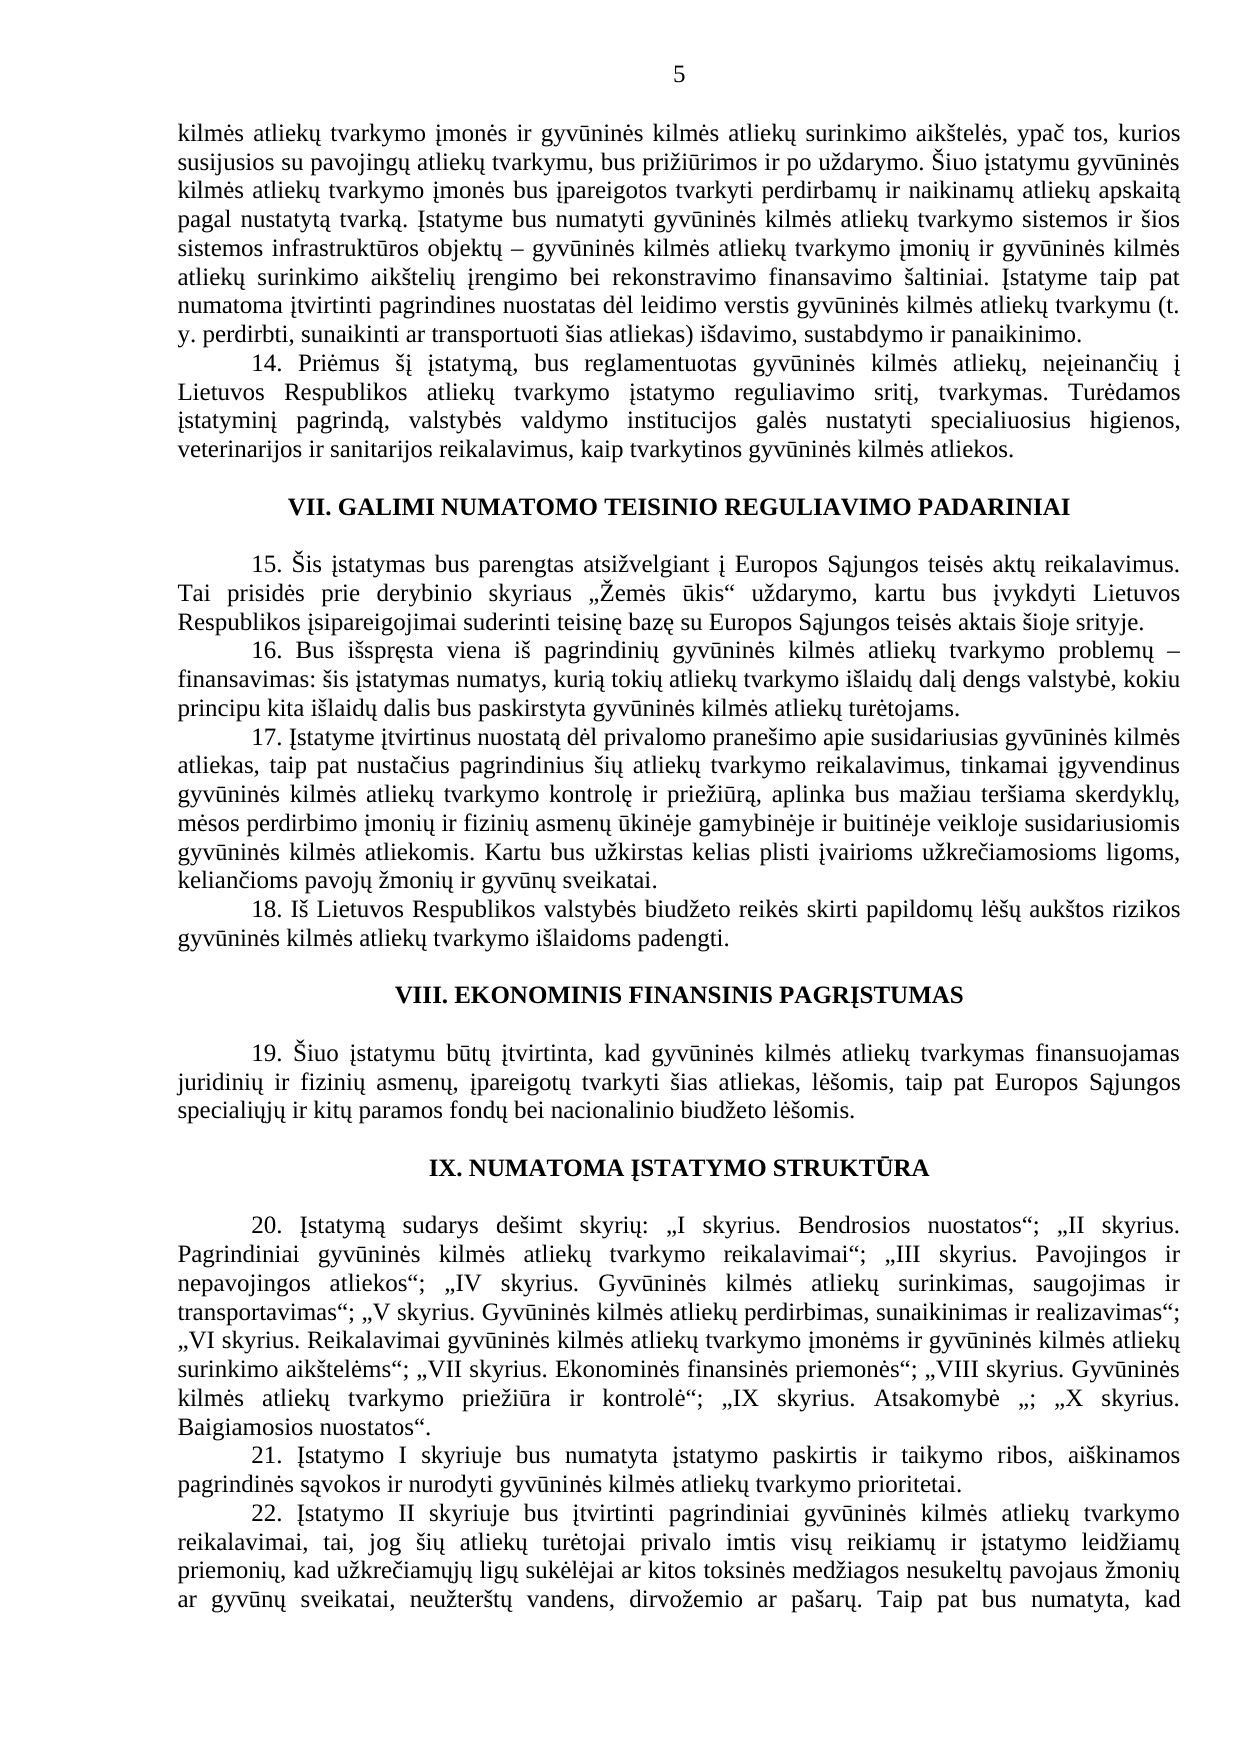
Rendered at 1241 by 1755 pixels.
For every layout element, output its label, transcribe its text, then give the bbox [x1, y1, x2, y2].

text VII. GALIMI NUMATOMO TEISINIO REGULIAVIMO PADARINIAI [177, 492, 1181, 521]
text VIII. EKONOMINIS FINANSINIS PAGRĮSTUMAS [177, 981, 1181, 1009]
text 18. Iš Lietuvos Respublikos valstybės biudžeto reikės skirti papildomų lėšų aukštos rizikos gyvūninės kilmės atliekų tvarkymo išlaidoms padengti. [177, 894, 1181, 952]
text 14. Priėmus šį įstatymą, bus reglamentuotas gyvūninės kilmės atliekų, neįeinančių į Lietuvos Respublikos atliekų tvarkymo įstatymo reguliavimo sritį, tvarkymas. Turėdamos įstatyminį pagrindą, valstybės valdymo institucijos galės nustatyti specialiuosius higienos, veterinarijos ir sanitarijos reikalavimus, kaip tvarkytinos gyvūninės kilmės atliekos. [177, 348, 1181, 463]
text 16. Bus išspręsta viena iš pagrindinių gyvūninės kilmės atliekų tvarkymo problemų – finansavimas: šis įstatymas numatys, kurią tokių atliekų tvarkymo išlaidų dalį dengs valstybė, kokiu principu kita išlaidų dalis bus paskirstyta gyvūninės kilmės atliekų turėtojams. [177, 636, 1181, 722]
text 15. Šis įstatymas bus parengtas atsižvelgiant į Europos Sąjungos teisės aktų reikalavimus. Tai prisidės prie derybinio skyriaus „Žemės ūkis“ uždarymo, kartu bus įvykdyti Lietuvos Respublikos įsipareigojimai suderinti teisinę bazę su Europos Sąjungos teisės aktais šioje srityje. [177, 549, 1181, 636]
text IX. NUMATOMA ĮSTATYMO STRUKTŪRA [177, 1153, 1181, 1182]
text 17. Įstatyme įtvirtinus nuostatą dėl privalomo pranešimo apie susidariusias gyvūninės kilmės atliekas, taip pat nustačius pagrindinius šių atliekų tvarkymo reikalavimus, tinkamai įgyvendinus gyvūninės kilmės atliekų tvarkymo kontrolę ir priežiūrą, aplinka bus mažiau teršiama skerdyklų, mėsos perdirbimo įmonių ir fizinių asmenų ūkinėje gamybinėje ir buitinėje veikloje susidariusiomis gyvūninės kilmės atliekomis. Kartu bus užkirstas kelias plisti įvairioms užkrečiamosioms ligoms, keliančioms pavojų žmonių ir gyvūnų sveikatai. [177, 722, 1181, 894]
text kilmės atliekų tvarkymo įmonės ir gyvūninės kilmės atliekų surinkimo aikštelės, ypač tos, kurios susijusios su pavojingų atliekų tvarkymu, bus prižiūrimos ir po uždarymo. Šiuo įstatymu gyvūninės kilmės atliekų tvarkymo įmonės bus įpareigotos tvarkyti perdirbamų ir naikinamų atliekų apskaitą pagal nustatytą tvarką. Įstatyme bus numatyti gyvūninės kilmės atliekų tvarkymo sistemos ir šios sistemos infrastruktūros objektų – gyvūninės kilmės atliekų tvarkymo įmonių ir gyvūninės kilmės atliekų surinkimo aikštelių įrengimo bei rekonstravimo finansavimo šaltiniai. Įstatyme taip pat numatoma įtvirtinti pagrindines nuostatas dėl leidimo verstis gyvūninės kilmės atliekų tvarkymu (t. y. perdirbti, sunaikinti ar transportuoti šias atliekas) išdavimo, sustabdymo ir panaikinimo. [177, 118, 1181, 348]
text 19. Šiuo įstatymu būtų įtvirtinta, kad gyvūninės kilmės atliekų tvarkymas finansuojamas juridinių ir fizinių asmenų, įpareigotų tvarkyti šias atliekas, lėšomis, taip pat Europos Sąjungos specialiųjų ir kitų paramos fondų bei nacionalinio biudžeto lėšomis. [177, 1038, 1181, 1124]
text 21. Įstatymo I skyriuje bus numatyta įstatymo paskirtis ir taikymo ribos, aiškinamos pagrindinės sąvokos ir nurodyti gyvūninės kilmės atliekų tvarkymo prioritetai. [177, 1441, 1181, 1498]
text 22. Įstatymo II skyriuje bus įtvirtinti pagrindiniai gyvūninės kilmės atliekų tvarkymo reikalavimai, tai, jog šių atliekų turėtojai privalo imtis visų reikiamų ir įstatymo leidžiamų priemonių, kad užkrečiamųjų ligų sukėlėjai ar kitos toksinės medžiagos nesukeltų pavojaus žmonių ar gyvūnų sveikatai, neužterštų vandens, dirvožemio ar pašarų. Taip pat bus numatyta, kad [177, 1498, 1181, 1613]
text 20. Įstatymą sudarys dešimt skyrių: „I skyrius. Bendrosios nuostatos“; „II skyrius. Pagrindiniai gyvūninės kilmės atliekų tvarkymo reikalavimai“; „III skyrius. Pavojingos ir nepavojingos atliekos“; „IV skyrius. Gyvūninės kilmės atliekų surinkimas, saugojimas ir transportavimas“; „V skyrius. Gyvūninės kilmės atliekų perdirbimas, sunaikinimas ir realizavimas“; „VI skyrius. Reikalavimai gyvūninės kilmės atliekų tvarkymo įmonėms ir gyvūninės kilmės atliekų surinkimo aikštelėms“; „VII skyrius. Ekonominės finansinės priemonės“; „VIII skyrius. Gyvūninės kilmės atliekų tvarkymo priežiūra ir kontrolė“; „IX skyrius. Atsakomybė „; „X skyrius. Baigiamosios nuostatos“. [177, 1211, 1181, 1441]
